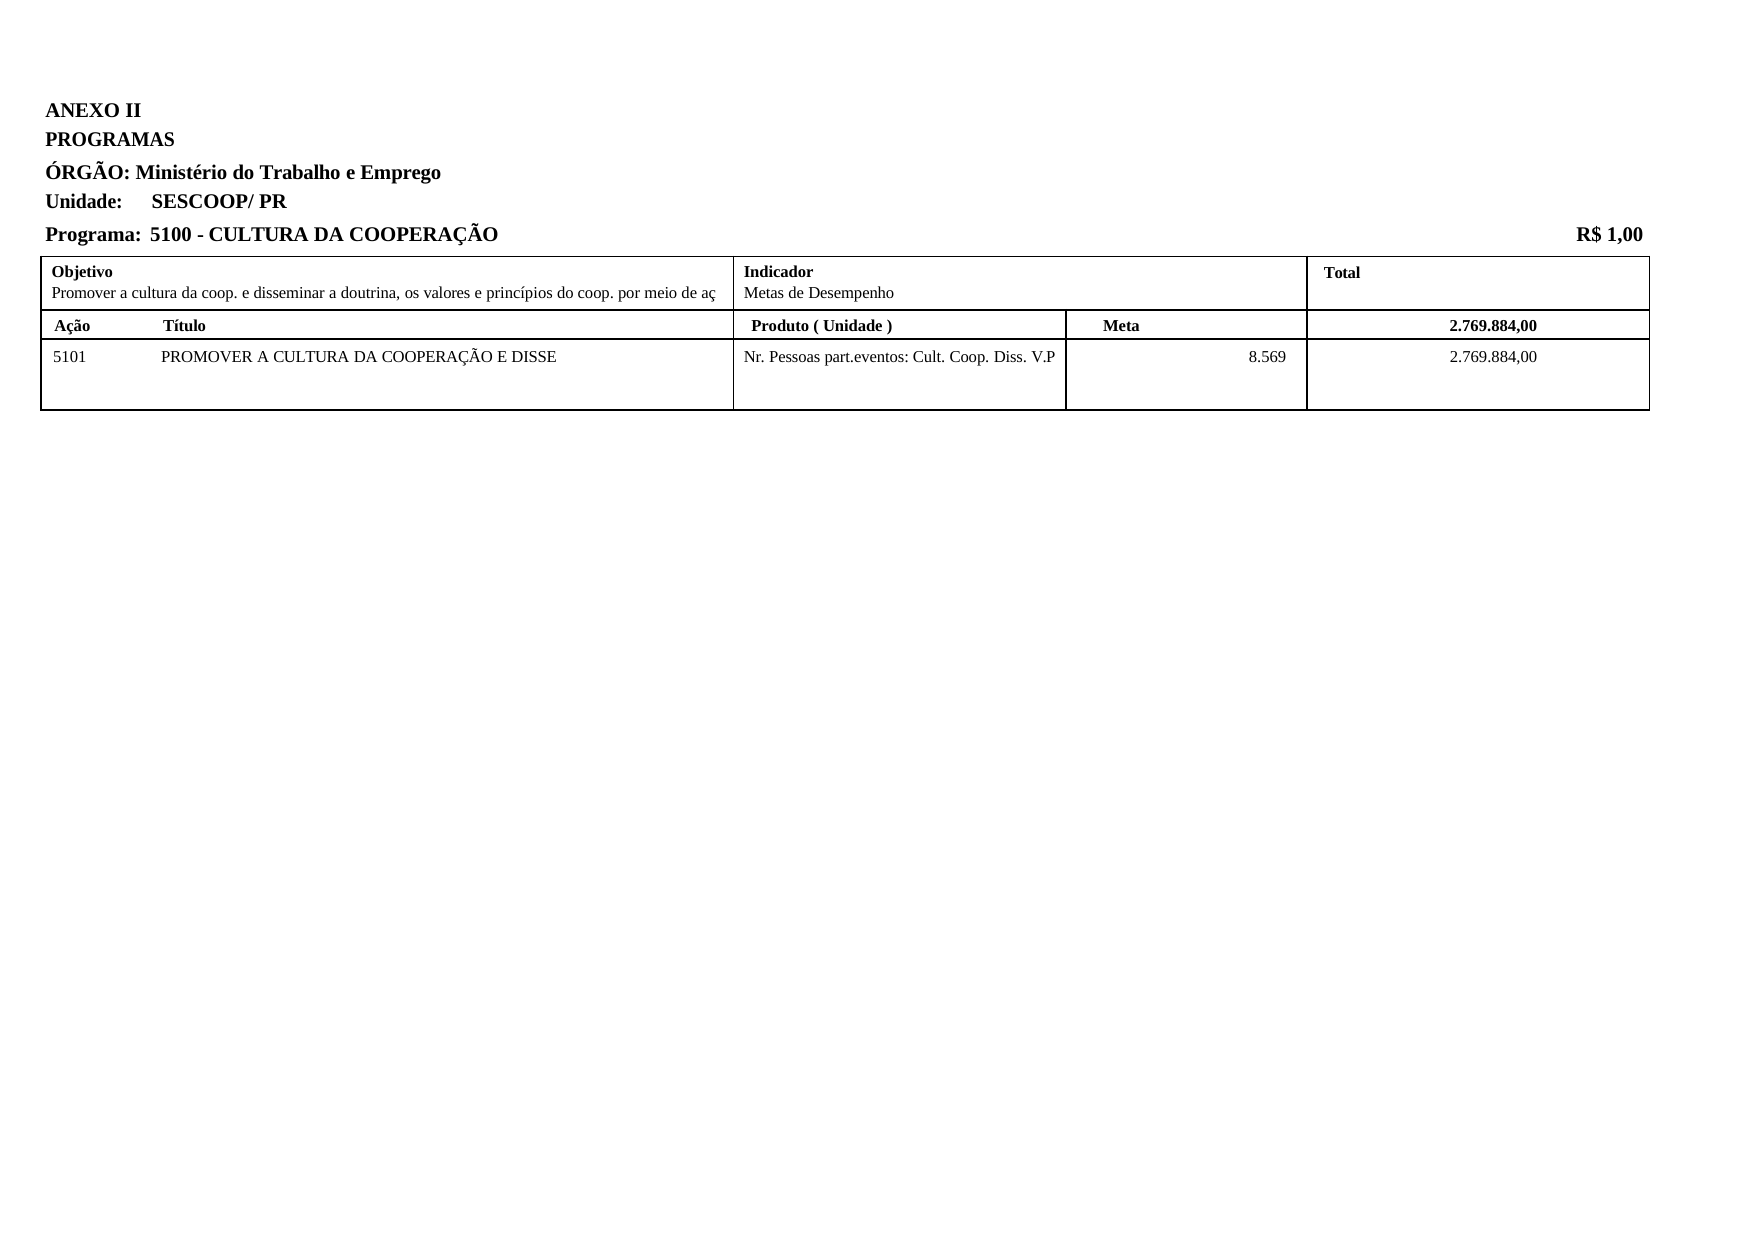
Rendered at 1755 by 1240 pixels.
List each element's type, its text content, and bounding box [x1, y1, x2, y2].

table_header Objetivo Promover a cultura da coop. e disseminar a doutrina, os valores e princípios do coop. por meio de aç [42, 257, 733, 309]
table_cell 2.769.884,00 [1308, 311, 1649, 338]
table_cell Produto ( Unidade ) [734, 311, 1065, 338]
table_cell Ação Título [42, 311, 733, 338]
table_cell Nr. Pessoas part.eventos: Cult. Coop. Diss. V.P [734, 340, 1065, 409]
table_cell 5101 PROMOVER A CULTURA DA COOPERAÇÃO E DISSE [42, 340, 733, 409]
table_header Indicador Metas de Desempenho [734, 257, 1306, 309]
table_cell 8.569 [1067, 340, 1306, 409]
table_cell Meta [1067, 311, 1306, 338]
table_cell 2.769.884,00 [1308, 340, 1649, 409]
text Programa: 5100 - CULTURA DA COOPERAÇÃO R$ 1,00 [45, 222, 1660, 246]
table_header Total [1308, 257, 1649, 309]
